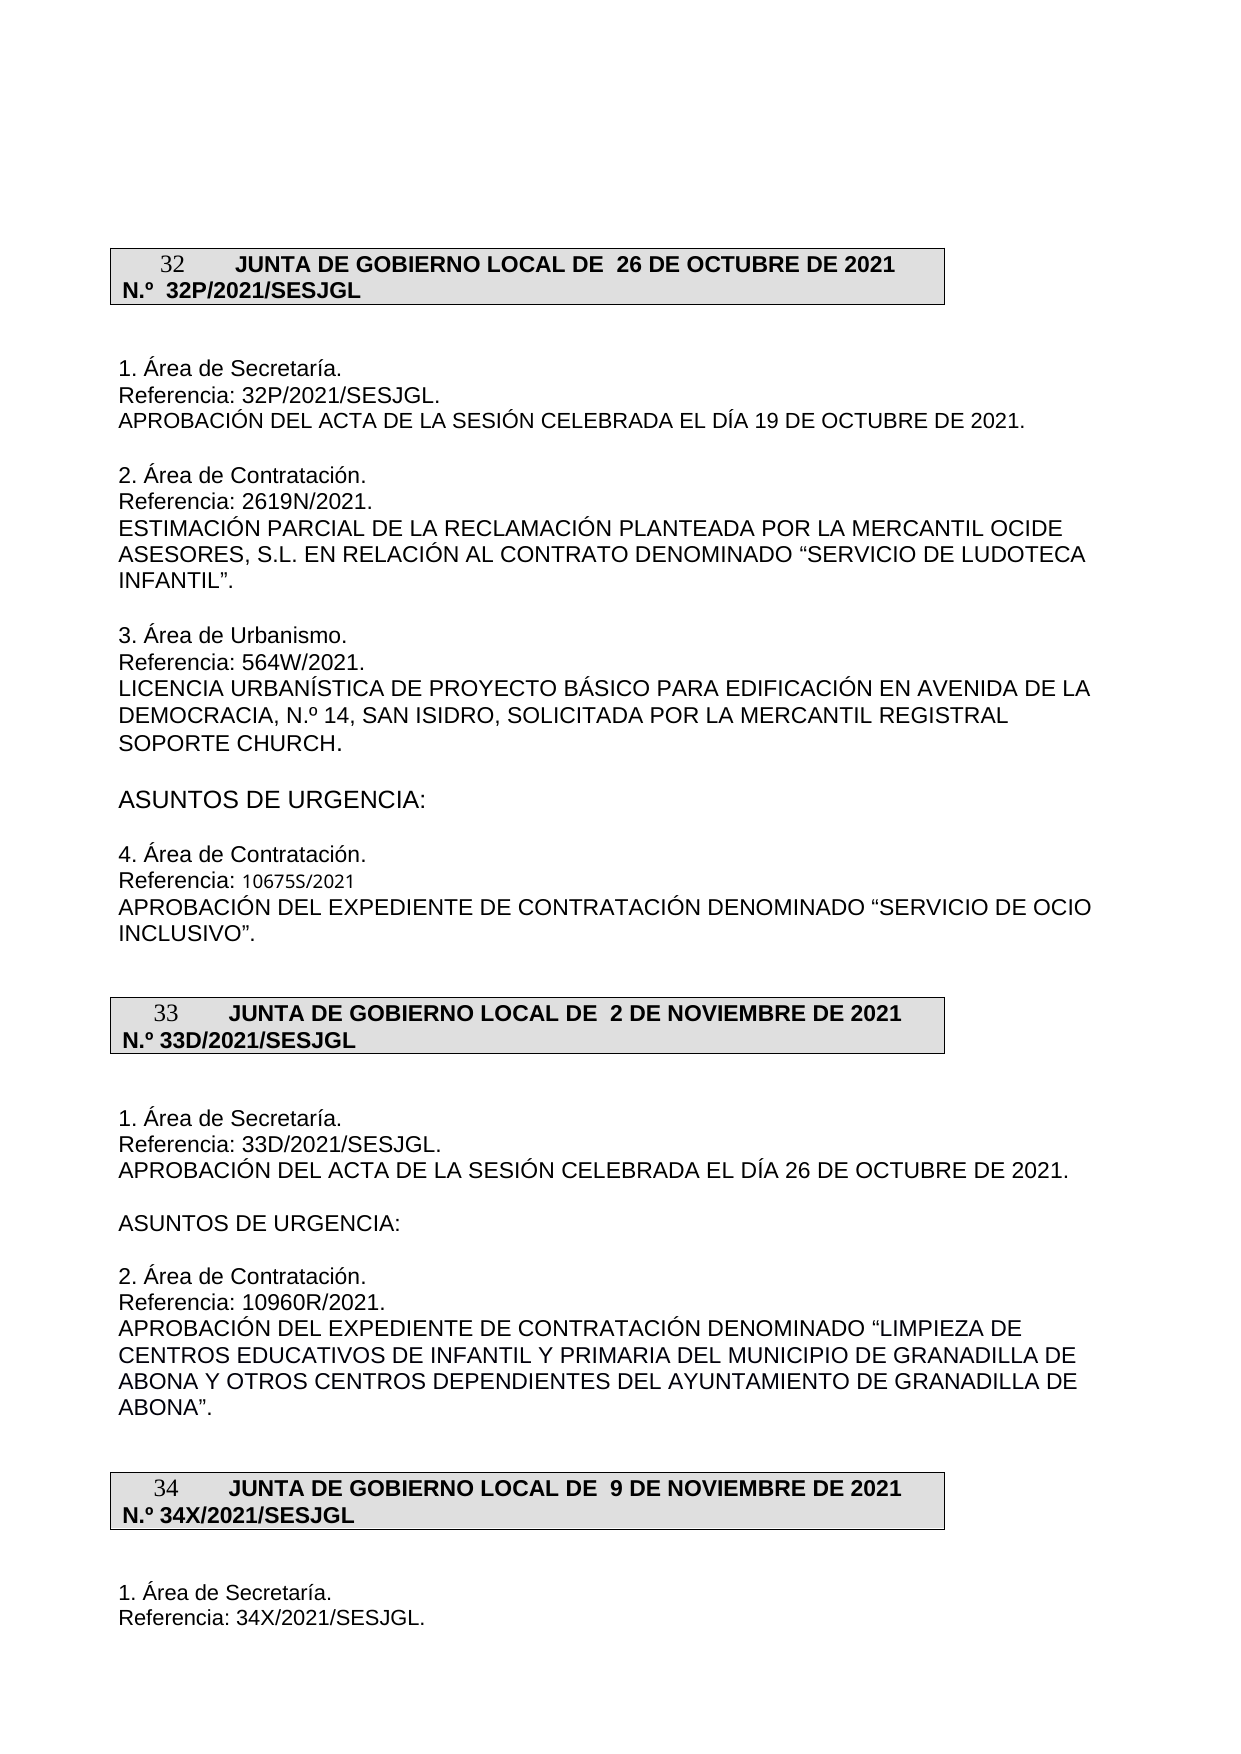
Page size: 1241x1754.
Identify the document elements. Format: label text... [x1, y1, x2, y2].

text Referencia: 10675S/2021 [118, 867, 1122, 894]
text APROBACIÓN DEL EXPEDIENTE DE CONTRATACIÓN DENOMINADO “SERVICIO DE OCIO INCLUSIVO”. [118, 894, 1122, 946]
text 4. Área de Contratación. [118, 841, 1122, 867]
text LICENCIA URBANÍSTICA DE PROYECTO BÁSICO PARA EDIFICACIÓN EN AVENIDA DE LA DEMOCRACIA, N.º 14, SAN ISIDRO, SOLICITADA POR LA MERCANTIL REGISTRAL SOPORTE CHURCH. [118, 675, 1122, 757]
text 1. Área de Secretaría. [118, 1104, 1122, 1131]
text Referencia: 10960R/2021. [118, 1289, 1122, 1315]
text 1. Área de Secretaría. [118, 1580, 1122, 1605]
text APROBACIÓN DEL ACTA DE LA SESIÓN CELEBRADA EL DÍA 19 DE OCTUBRE DE 2021. [118, 408, 1122, 433]
table_header JUNTA DE GOBIERNO LOCAL DE 9 DE NOVIEMBRE DE 2021 N.º 34X/2021/SESJGL [111, 1473, 944, 1528]
text Referencia: 32P/2021/SESJGL. [118, 382, 1122, 408]
text 1. Área de Secretaría. [118, 355, 1122, 382]
text Referencia: 33D/2021/SESJGL. [118, 1131, 1122, 1157]
text Referencia: 34X/2021/SESJGL. [118, 1605, 1122, 1630]
text ASUNTOS DE URGENCIA: [118, 785, 1122, 814]
text Referencia: 2619N/2021. [118, 488, 1122, 515]
table_header JUNTA DE GOBIERNO LOCAL DE 26 DE OCTUBRE DE 2021 N.º 32P/2021/SESJGL [111, 249, 944, 304]
text ESTIMACIÓN PARCIAL DE LA RECLAMACIÓN PLANTEADA POR LA MERCANTIL OCIDE ASESORES, S.L. EN RELACIÓN AL CONTRATO DENOMINADO “SERVICIO DE LUDOTECA INFANTIL”. [118, 515, 1122, 594]
text APROBACIÓN DEL ACTA DE LA SESIÓN CELEBRADA EL DÍA 26 DE OCTUBRE DE 2021. [118, 1157, 1122, 1183]
text Referencia: 564W/2021. [118, 649, 1122, 675]
text 3. Área de Urbanismo. [118, 622, 1122, 649]
text 2. Área de Contratación. [118, 462, 1122, 488]
text 2. Área de Contratación. [118, 1236, 1122, 1289]
table_header JUNTA DE GOBIERNO LOCAL DE 2 DE NOVIEMBRE DE 2021 N.º 33D/2021/SESJGL [111, 998, 944, 1053]
text APROBACIÓN DEL EXPEDIENTE DE CONTRATACIÓN DENOMINADO “LIMPIEZA DE CENTROS EDUCATIVOS DE INFANTIL Y PRIMARIA DEL MUNICIPIO DE GRANADILLA DE ABONA Y OTROS CENTROS DEPENDIENTES DEL AYUNTAMIENTO DE GRANADILLA DE ABONA”. [118, 1315, 1122, 1421]
text ASUNTOS DE URGENCIA: [118, 1210, 1122, 1236]
